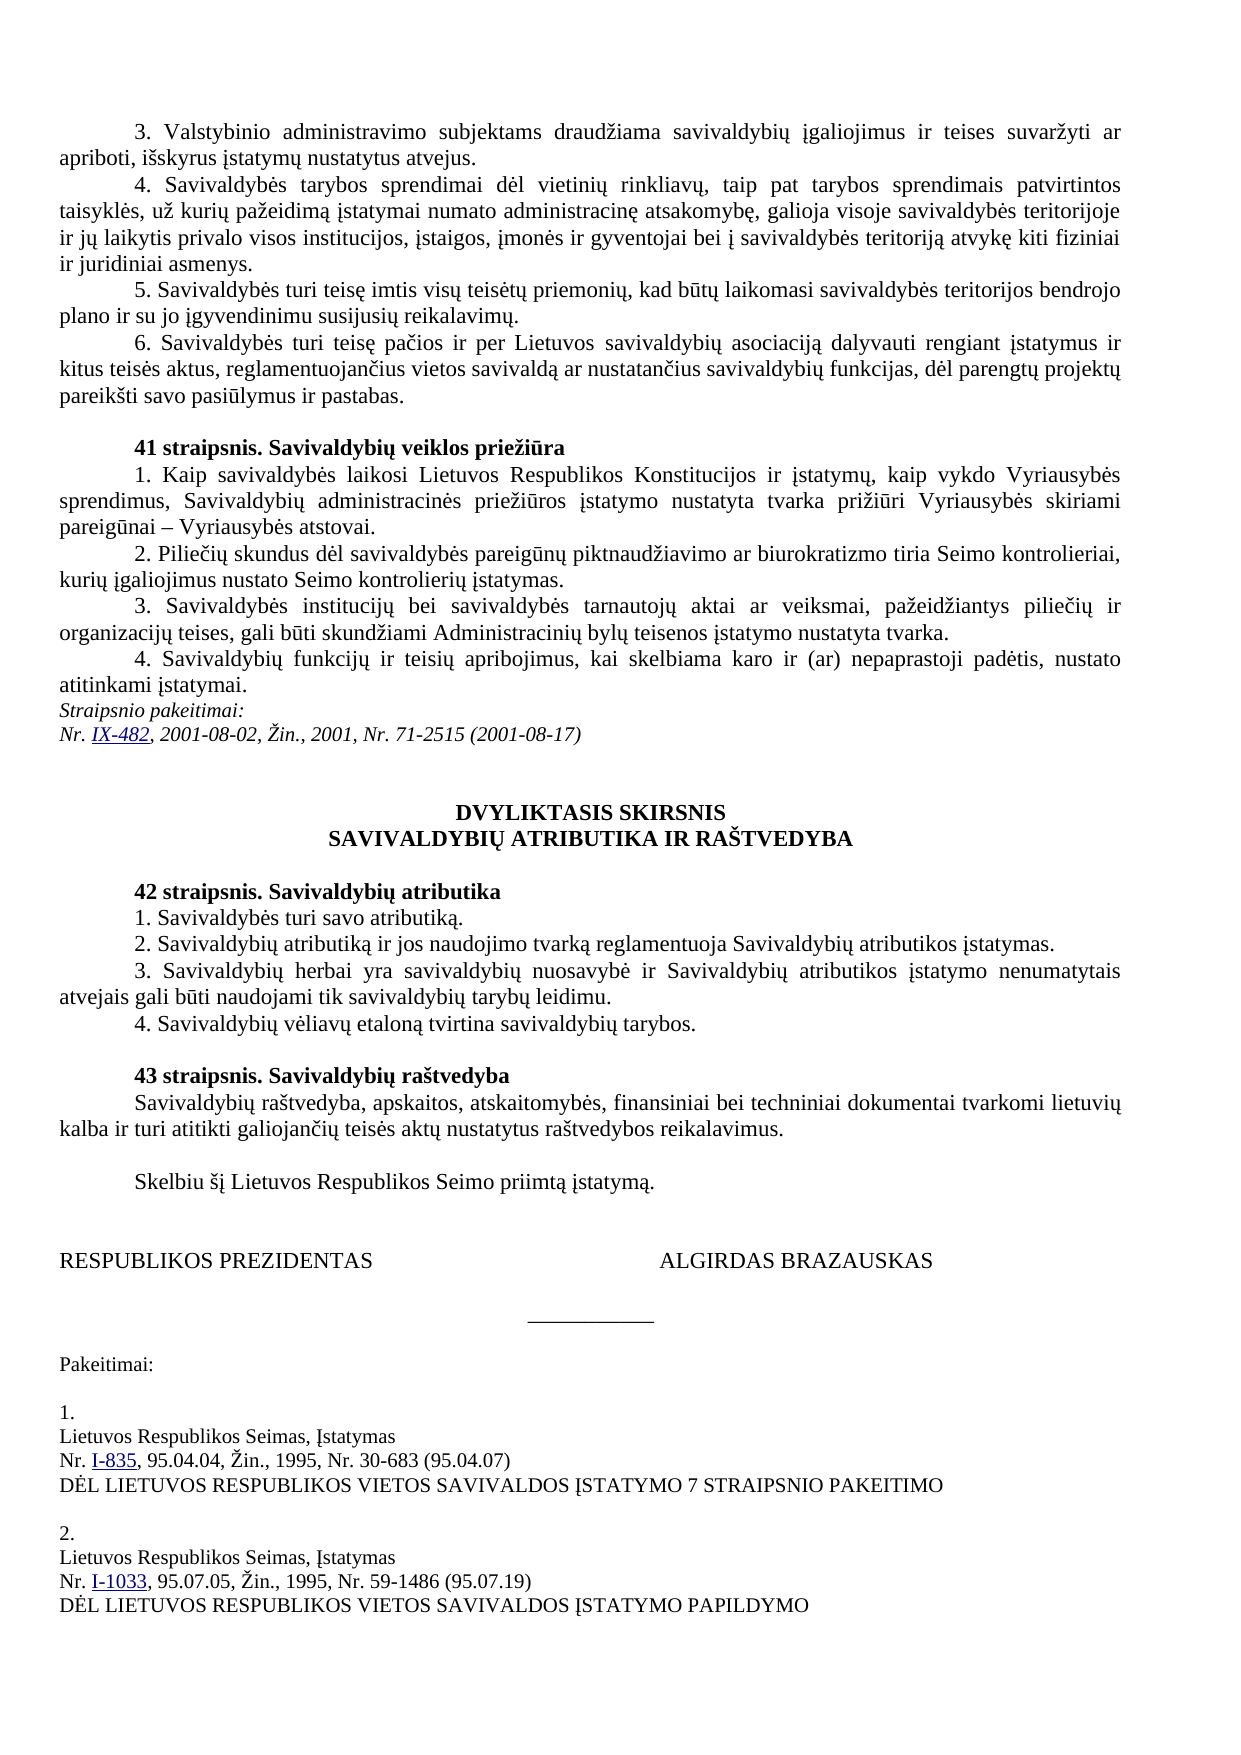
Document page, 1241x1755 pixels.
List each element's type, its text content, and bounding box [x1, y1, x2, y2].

text Nr. I-1033, 95.07.05, Žin., 1995, Nr. 59-1486 (95.07.19) [59, 1569, 1122, 1593]
text Lietuvos Respublikos Seimas, Įstatymas [59, 1545, 1122, 1569]
text 4. Savivaldybės tarybos sprendimai dėl vietinių rinkliavų, taip pat tarybos sprendimais patvirtintos taisyklės, už kurių pažeidimą įstatymai numato administracinę atsakomybę, galioja visoje savivaldybės teritorijoje ir jų laikytis privalo visos institucijos, įstaigos, įmonės ir gyventojai bei į savivaldybės teritoriją atvykę kiti fiziniai ir juridiniai asmenys. [59, 171, 1122, 276]
text 1. Kaip savivaldybės laikosi Lietuvos Respublikos Konstitucijos ir įstatymų, kaip vykdo Vyriausybės sprendimus, Savivaldybių administracinės priežiūros įstatymo nustatyta tvarka prižiūri Vyriausybės skiriami pareigūnai – Vyriausybės atstovai. [59, 461, 1122, 540]
text 2. [59, 1521, 1122, 1545]
text 1. Savivaldybės turi savo atributiką. [59, 904, 1122, 931]
text 3. Valstybinio administravimo subjektams draudžiama savivaldybių įgaliojimus ir teises suvaržyti ar apriboti, išskyrus įstatymų nustatytus atvejus. [59, 118, 1122, 171]
text 43 straipsnis. Savivaldybių raštvedyba [59, 1062, 1122, 1089]
text 41 straipsnis. Savivaldybių veiklos priežiūra [59, 434, 1122, 461]
text 2. Savivaldybių atributiką ir jos naudojimo tvarką reglamentuoja Savivaldybių atributikos įstatymas. [59, 931, 1122, 957]
text Skelbiu šį Lietuvos Respublikos Seimo priimtą įstatymą. [59, 1168, 1122, 1194]
text DVYLIKTASIS SKIRSNIS [59, 799, 1122, 825]
text 4. Savivaldybių vėliavų etaloną tvirtina savivaldybių tarybos. [59, 1009, 1122, 1036]
text SAVIVALDYBIŲ ATRIBUTIKA IR RAŠTVEDYBA [59, 825, 1122, 851]
text 3. Savivaldybių herbai yra savivaldybių nuosavybė ir Savivaldybių atributikos įstatymo nenumatytais atvejais gali būti naudojami tik savivaldybių tarybų leidimu. [59, 957, 1122, 1009]
text 5. Savivaldybės turi teisę imtis visų teisėtų priemonių, kad būtų laikomasi savivaldybės teritorijos bendrojo plano ir su jo įgyvendinimu susijusių reikalavimų. [59, 276, 1122, 329]
text 6. Savivaldybės turi teisę pačios ir per Lietuvos savivaldybių asociaciją dalyvauti rengiant įstatymus ir kitus teisės aktus, reglamentuojančius vietos savivaldą ar nustatančius savivaldybių funkcijas, dėl parengtų projektų pareikšti savo pasiūlymus ir pastabas. [59, 329, 1122, 408]
text DĖL LIETUVOS RESPUBLIKOS VIETOS SAVIVALDOS ĮSTATYMO 7 STRAIPSNIO PAKEITIMO [59, 1472, 1122, 1497]
text 1. [59, 1400, 1122, 1424]
text Nr. I-835, 95.04.04, Žin., 1995, Nr. 30-683 (95.04.07) [59, 1448, 1122, 1472]
text Pakeitimai: [59, 1352, 1122, 1376]
text RESPUBLIKOS PREZIDENTAS ALGIRDAS BRAZAUSKAS [59, 1247, 1122, 1273]
text ___________ [59, 1299, 1122, 1326]
text Straipsnio pakeitimai: [59, 698, 1122, 722]
text 2. Piliečių skundus dėl savivaldybės pareigūnų piktnaudžiavimo ar biurokratizmo tiria Seimo kontrolieriai, kurių įgaliojimus nustato Seimo kontrolierių įstatymas. [59, 540, 1122, 592]
text 3. Savivaldybės institucijų bei savivaldybės tarnautojų aktai ar veiksmai, pažeidžiantys piliečių ir organizacijų teises, gali būti skundžiami Administracinių bylų teisenos įstatymo nustatyta tvarka. [59, 592, 1122, 645]
text Savivaldybių raštvedyba, apskaitos, atskaitomybės, finansiniai bei techniniai dokumentai tvarkomi lietuvių kalba ir turi atitikti galiojančių teisės aktų nustatytus raštvedybos reikalavimus. [59, 1089, 1122, 1141]
text DĖL LIETUVOS RESPUBLIKOS VIETOS SAVIVALDOS ĮSTATYMO PAPILDYMO [59, 1593, 1122, 1617]
text Nr. IX-482, 2001-08-02, Žin., 2001, Nr. 71-2515 (2001-08-17) [59, 722, 1122, 746]
text 42 straipsnis. Savivaldybių atributika [59, 878, 1122, 904]
text Lietuvos Respublikos Seimas, Įstatymas [59, 1424, 1122, 1448]
text 4. Savivaldybių funkcijų ir teisių apribojimus, kai skelbiama karo ir (ar) nepaprastoji padėtis, nustato atitinkami įstatymai. [59, 645, 1122, 698]
